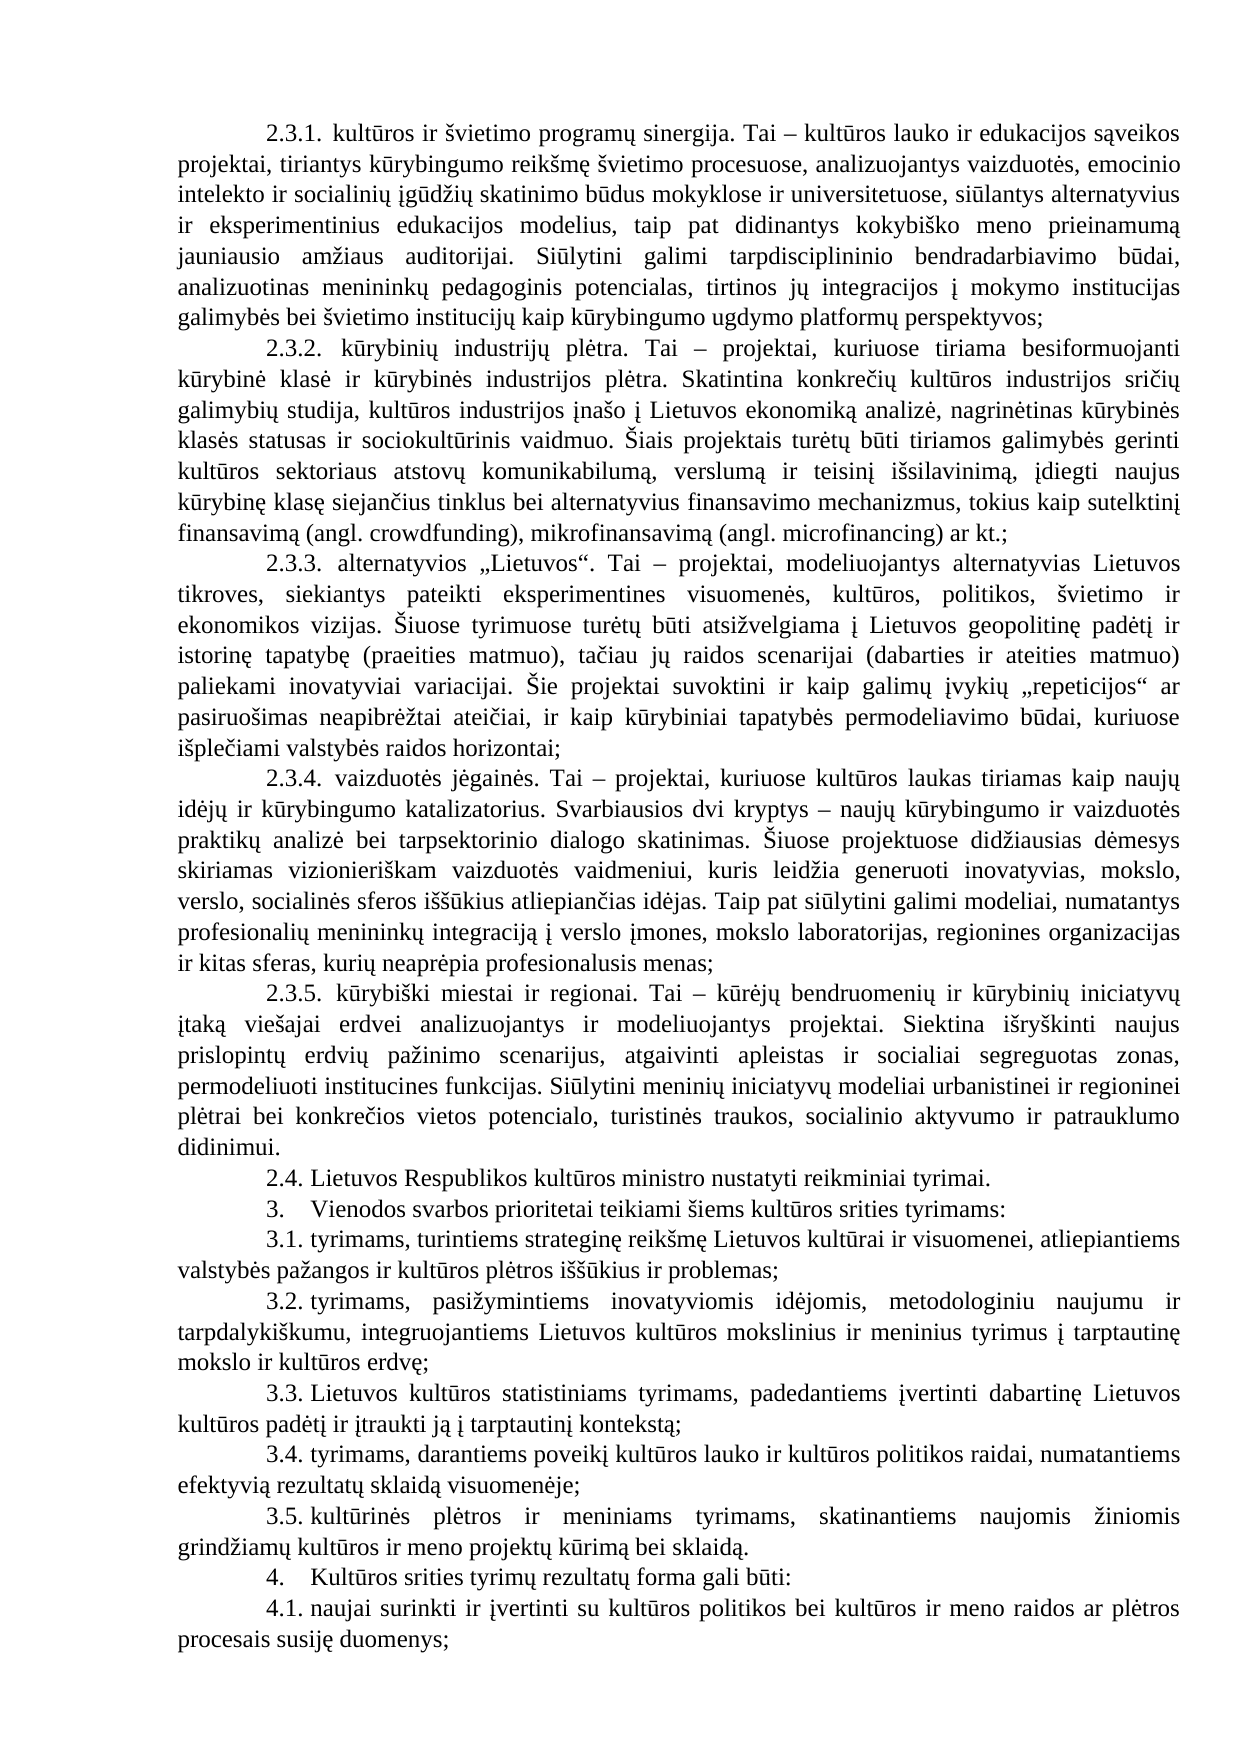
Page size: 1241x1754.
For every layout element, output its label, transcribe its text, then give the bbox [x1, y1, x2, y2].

text 3.1. tyrimams, turintiems strateginę reikšmę Lietuvos kultūrai ir visuomenei, atliepiantiems valstybės pažangos ir kultūros plėtros iššūkius ir problemas; [177, 1224, 1181, 1284]
text 3.2. tyrimams, pasižymintiems inovatyviomis idėjomis, metodologiniu naujumu ir tarpdalykiškumu, integruojantiems Lietuvos kultūros mokslinius ir meninius tyrimus į tarptautinę mokslo ir kultūros erdvę; [177, 1286, 1181, 1376]
text 3.5. kultūrinės plėtros ir meniniams tyrimams, skatinantiems naujomis žiniomis grindžiamų kultūros ir meno projektų kūrimą bei sklaidą. [177, 1501, 1181, 1560]
text 2.3.5. kūrybiški miestai ir regionai. Tai – kūrėjų bendruomenių ir kūrybinių iniciatyvų įtaką viešajai erdvei analizuojantys ir modeliuojantys projektai. Siektina išryškinti naujus prislopintų erdvių pažinimo scenarijus, atgaivinti apleistas ir socialiai segreguotas zonas, permodeliuoti institucines funkcijas. Siūlytini meninių iniciatyvų modeliai urbanistinei ir regioninei plėtrai bei konkrečios vietos potencialo, turistinės traukos, socialinio aktyvumo ir patrauklumo didinimui. [177, 978, 1181, 1161]
text 3.3. Lietuvos kultūros statistiniams tyrimams, padedantiems įvertinti dabartinę Lietuvos kultūros padėtį ir įtraukti ją į tarptautinį kontekstą; [177, 1378, 1181, 1437]
text 3.4. tyrimams, darantiems poveikį kultūros lauko ir kultūros politikos raidai, numatantiems efektyvią rezultatų sklaidą visuomenėje; [177, 1439, 1181, 1499]
text 4. Kultūros srities tyrimų rezultatų forma gali būti: [177, 1562, 1181, 1591]
text 2.3.3. alternatyvios „Lietuvos“. Tai – projektai, modeliuojantys alternatyvias Lietuvos tikroves, siekiantys pateikti eksperimentines visuomenės, kultūros, politikos, švietimo ir ekonomikos vizijas. Šiuose tyrimuose turėtų būti atsižvelgiama į Lietuvos geopolitinę padėtį ir istorinę tapatybę (praeities matmuo), tačiau jų raidos scenarijai (dabarties ir ateities matmuo) paliekami inovatyviai variacijai. Šie projektai suvoktini ir kaip galimų įvykių „repeticijos“ ar pasiruošimas neapibrėžtai ateičiai, ir kaip kūrybiniai tapatybės permodeliavimo būdai, kuriuose išplečiami valstybės raidos horizontai; [177, 548, 1181, 761]
text 4.1. naujai surinkti ir įvertinti su kultūros politikos bei kultūros ir meno raidos ar plėtros procesais susiję duomenys; [177, 1593, 1181, 1653]
text 3. Vienodos svarbos prioritetai teikiami šiems kultūros srities tyrimams: [177, 1194, 1181, 1222]
text 2.4. Lietuvos Respublikos kultūros ministro nustatyti reikminiai tyrimai. [177, 1163, 1181, 1192]
text 2.3.2. kūrybinių industrijų plėtra. Tai – projektai, kuriuose tiriama besiformuojanti kūrybinė klasė ir kūrybinės industrijos plėtra. Skatintina konkrečių kultūros industrijos sričių galimybių studija, kultūros industrijos įnašo į Lietuvos ekonomiką analizė, nagrinėtinas kūrybinės klasės statusas ir sociokultūrinis vaidmuo. Šiais projektais turėtų būti tiriamos galimybės gerinti kultūros sektoriaus atstovų komunikabilumą, verslumą ir teisinį išsilavinimą, įdiegti naujus kūrybinę klasę siejančius tinklus bei alternatyvius finansavimo mechanizmus, tokius kaip sutelktinį finansavimą (angl. crowdfunding), mikrofinansavimą (angl. microfinancing) ar kt.; [177, 333, 1181, 546]
text 2.3.4. vaizduotės jėgainės. Tai – projektai, kuriuose kultūros laukas tiriamas kaip naujų idėjų ir kūrybingumo katalizatorius. Svarbiausios dvi kryptys – naujų kūrybingumo ir vaizduotės praktikų analizė bei tarpsektorinio dialogo skatinimas. Šiuose projektuose didžiausias dėmesys skiriamas vizionieriškam vaizduotės vaidmeniui, kuris leidžia generuoti inovatyvias, mokslo, verslo, socialinės sferos iššūkius atliepiančias idėjas. Taip pat siūlytini galimi modeliai, numatantys profesionalių menininkų integraciją į verslo įmones, mokslo laboratorijas, regionines organizacijas ir kitas sferas, kurių neaprėpia profesionalusis menas; [177, 763, 1181, 977]
text 2.3.1. kultūros ir švietimo programų sinergija. Tai – kultūros lauko ir edukacijos sąveikos projektai, tiriantys kūrybingumo reikšmę švietimo procesuose, analizuojantys vaizduotės, emocinio intelekto ir socialinių įgūdžių skatinimo būdus mokyklose ir universitetuose, siūlantys alternatyvius ir eksperimentinius edukacijos modelius, taip pat didinantys kokybiško meno prieinamumą jauniausio amžiaus auditorijai. Siūlytini galimi tarpdisciplininio bendradarbiavimo būdai, analizuotinas menininkų pedagoginis potencialas, tirtinos jų integracijos į mokymo institucijas galimybės bei švietimo institucijų kaip kūrybingumo ugdymo platformų perspektyvos; [177, 118, 1181, 331]
